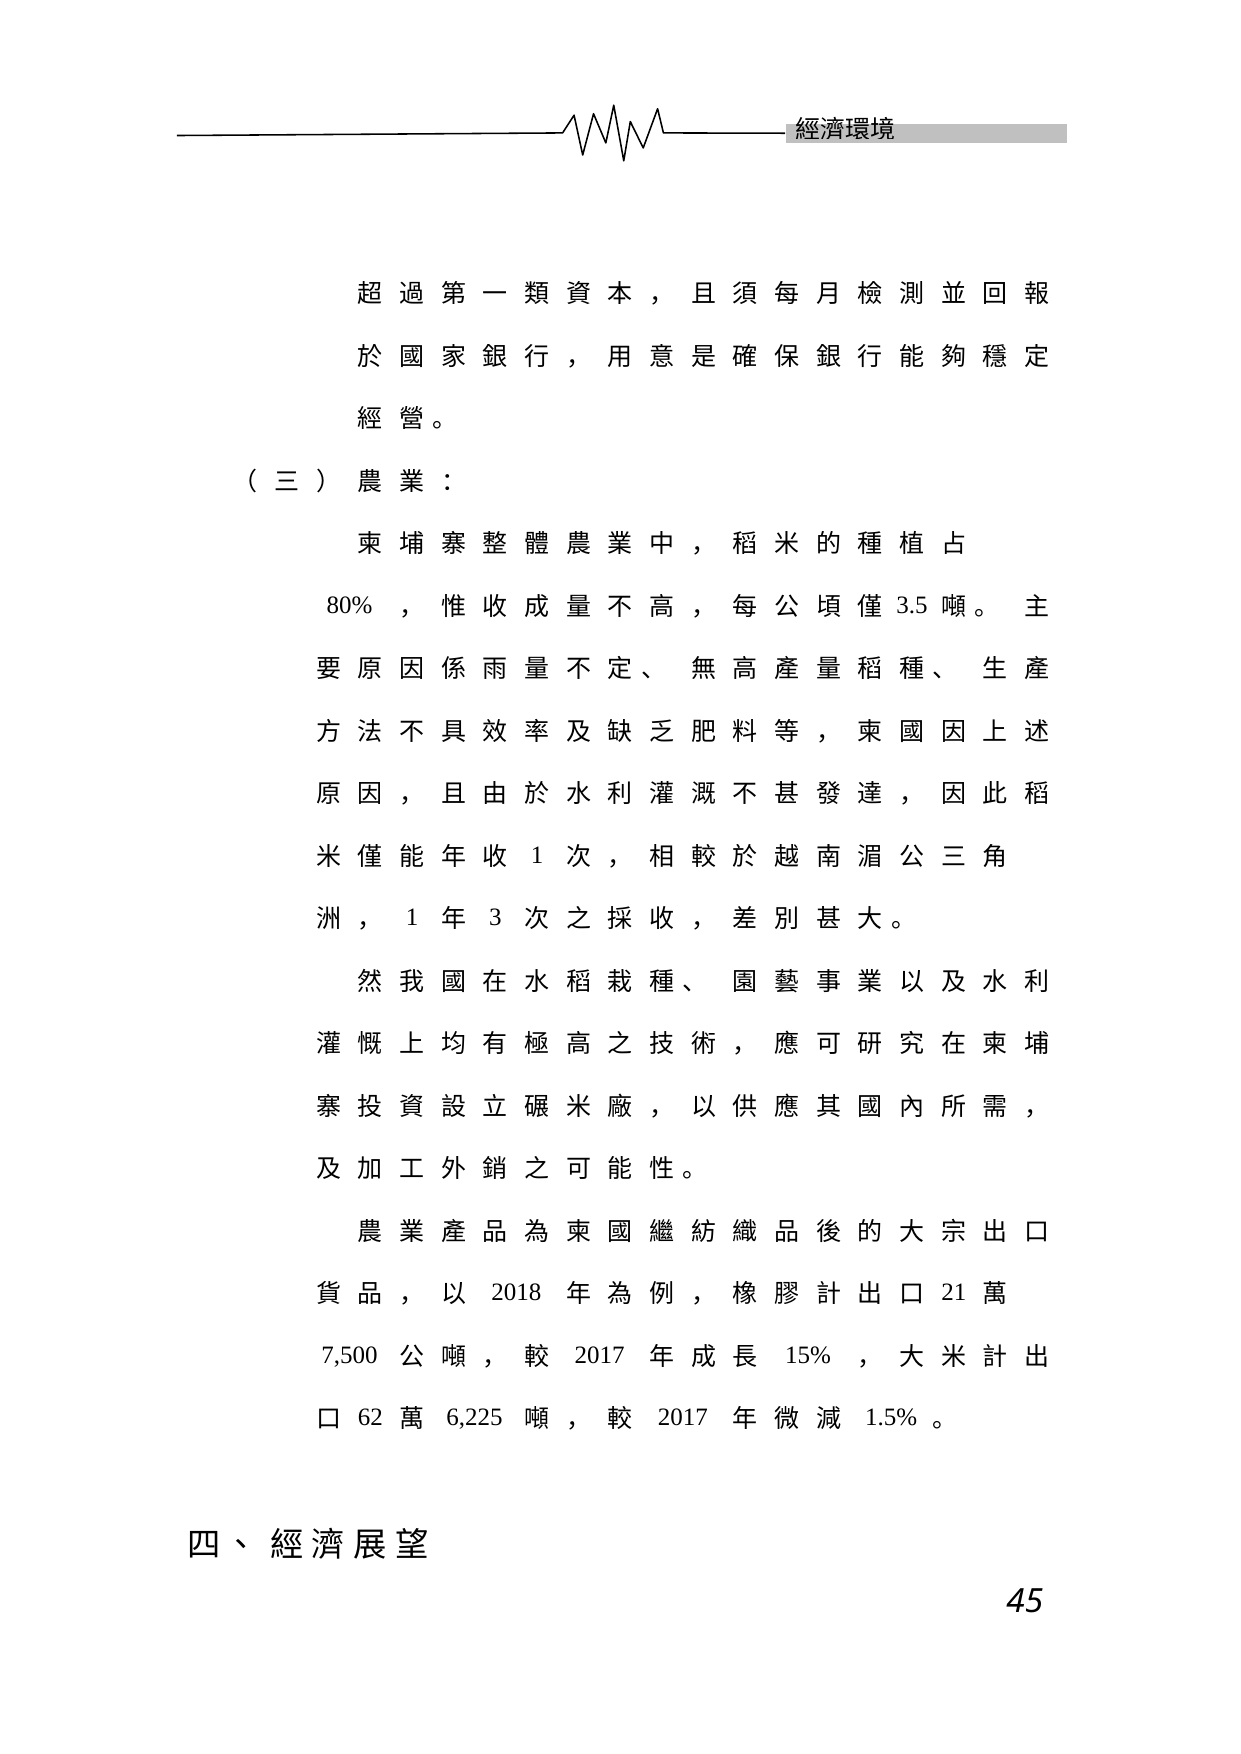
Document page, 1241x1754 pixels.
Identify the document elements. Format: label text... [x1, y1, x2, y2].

text 四、經濟展望 [183, 1500, 1058, 1563]
text 柬埔寨整體農業中，稻米的種植占80%，惟收成量不高，每公頃僅3.5噸。主要原因係雨量不定、無高產量稻種、生產方法不具效率及缺乏肥料等，柬國因上述原因，且由於水利灌溉不甚發達，因此稻米僅能年收1次，相較於越南湄公三角洲，1年3次之採收，差別甚大。 [281, 500, 1058, 938]
text 超過第一類資本，且須每月檢測並回報於國家銀行，用意是確保銀行能夠穩定經營。 [330, 250, 1058, 438]
text 農業產品為柬國繼紡織品後的大宗出口貨品，以2018年為例，橡膠計出口21萬7,500公噸，較2017年成長15%，大米計出口62萬6,225噸，較2017年微減1.5%。 [281, 1188, 1058, 1438]
text （三）農業： [207, 438, 1058, 500]
text 然我國在水稻栽種、園藝事業以及水利灌慨上均有極高之技術，應可研究在柬埔寨投資設立碾米廠，以供應其國內所需，及加工外銷之可能性。 [281, 938, 1058, 1188]
